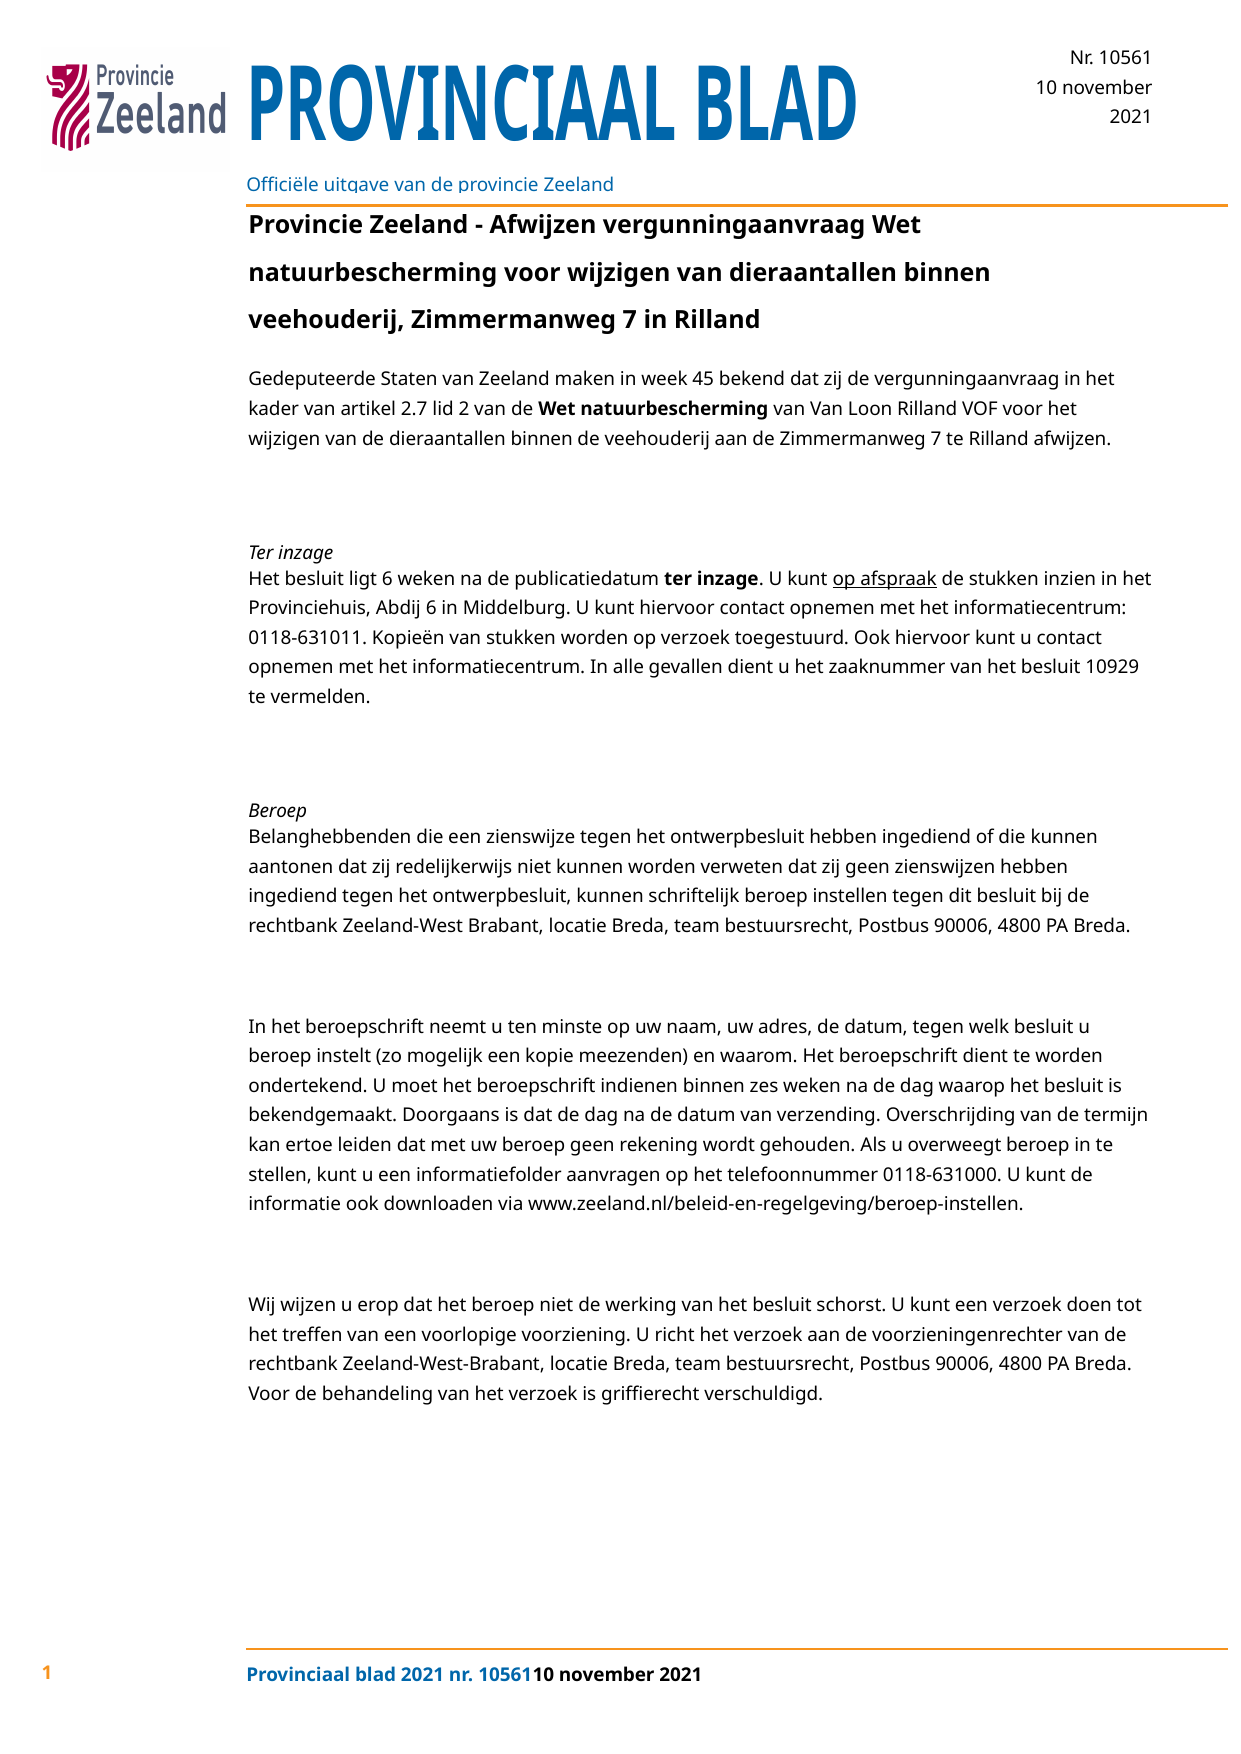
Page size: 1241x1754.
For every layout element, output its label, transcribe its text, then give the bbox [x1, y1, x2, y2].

text Provincie Zeeland - Afwijzen vergunningaanvraag Wet natuurbescherming voor wijzigen van dieraantallen binnen veehouderij, Zimmermanweg 7 in Rilland [248, 207, 1152, 336]
text Beroep [248, 797, 1152, 823]
text In het beroepschrift neemt u ten minste op uw naam, uw adres, de datum, tegen welk besluit u beroep instelt (zo mogelijk een kopie meezenden) en waarom. Het beroepschrift dient te worden ondertekend. U moet het beroepschrift indienen binnen zes weken na de dag waarop het besluit is bekendgemaakt. Doorgaans is dat de dag na de datum van verzending. Overschrijding van de termijn kan ertoe leiden dat met uw beroep geen rekening wordt gehouden. Als u overweegt beroep in te stellen, kunt u een informatiefolder aanvragen op het telefoonnummer 0118-631000. U kunt de informatie ook downloaden via www.zeeland.nl/beleid-en-regelgeving/beroep-instellen. [248, 1013, 1152, 1216]
text Gedeputeerde Staten van Zeeland maken in week 45 bekend dat zij de vergunningaanvraag in het kader van artikel 2.7 lid 2 van de Wet natuurbescherming van Van Loon Rilland VOF voor het wijzigen van de dieraantallen binnen de veehouderij aan de Zimmermanweg 7 te Rilland afwijzen. [248, 366, 1152, 450]
text Wij wijzen u erop dat het beroep niet de werking van het besluit schorst. U kunt een verzoek doen tot het treffen van een voorlopige voorziening. U richt het verzoek aan de voorzieningenrechter van de rechtbank Zeeland-West-Brabant, locatie Breda, team bestuursrecht, Postbus 90006, 4800 PA Breda. Voor de behandeling van het verzoek is griffierecht verschuldigd. [248, 1291, 1152, 1406]
text Het besluit ligt 6 weken na de publicatiedatum ter inzage. U kunt op afspraak de stukken inzien in het Provinciehuis, Abdij 6 in Middelburg. U kunt hiervoor contact opnemen met het informatiecentrum: 0118-631011. Kopieën van stukken worden op verzoek toegestuurd. Ook hiervoor kunt u contact opnemen met het informatiecentrum. In alle gevallen dient u het zaaknummer van het besluit 10929 te vermelden. [248, 565, 1152, 709]
text Ter inzage [248, 539, 1152, 565]
picture [41, 47, 231, 172]
text Belanghebbenden die een zienswijze tegen het ontwerpbesluit hebben ingediend of die kunnen aantonen dat zij redelijkerwijs niet kunnen worden verweten dat zij geen zienswijzen hebben ingediend tegen het ontwerpbesluit, kunnen schriftelijk beroep instellen tegen dit besluit bij de rechtbank Zeeland-West Brabant, locatie Breda, team bestuursrecht, Postbus 90006, 4800 PA Breda. [248, 823, 1152, 938]
